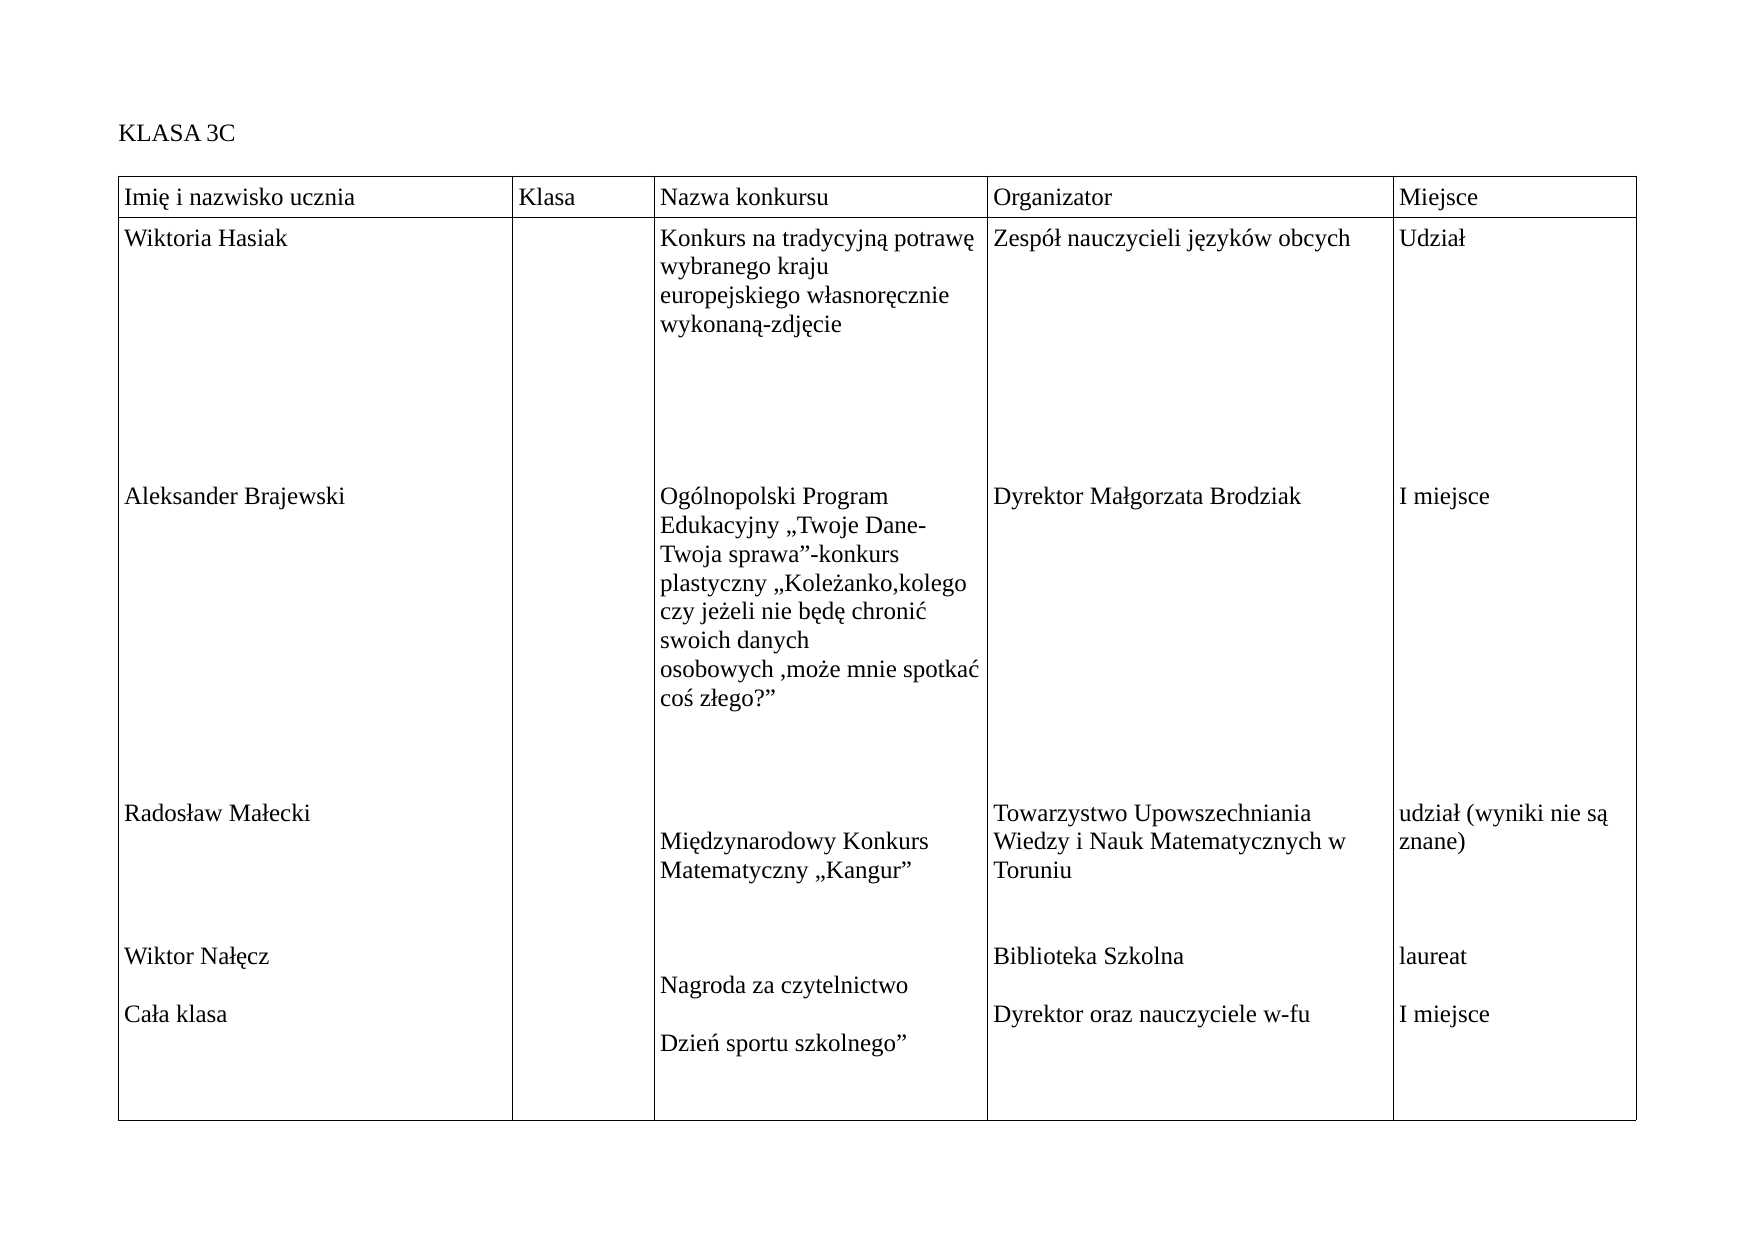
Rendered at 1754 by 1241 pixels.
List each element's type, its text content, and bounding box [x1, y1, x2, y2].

table_header Organizator [988, 177, 1393, 216]
table_header Miejsce [1394, 177, 1636, 216]
table_header Imię i nazwisko ucznia [119, 177, 512, 216]
table_header Klasa [513, 177, 654, 216]
text KLASA 3C [118, 118, 1636, 147]
table_header Nazwa konkursu [655, 177, 987, 216]
table_cell Udział I miejsce udział (wyniki nie są znane) laureat I miejsce [1394, 218, 1636, 1119]
table_cell Wiktoria Hasiak Aleksander Brajewski Radosław Małecki Wiktor Nałęcz Cała klasa [119, 218, 512, 1119]
table_cell Konkurs na tradycyjną potrawę wybranego kraju europejskiego własnoręcznie wykonaną-zdjęcie Ogólnopolski Program Edukacyjny „Twoje Dane-Twoja sprawa”-konkurs plastyczny „Koleżanko,kolego czy jeżeli nie będę chronić swoich danych osobowych ,może mnie spotkać coś złego?” Międzynarodowy Konkurs Matematyczny „Kangur” Nagroda za czytelnictwo Dzień sportu szkolnego” [655, 218, 987, 1119]
table_cell [513, 218, 654, 1119]
table_cell Zespół nauczycieli języków obcych Dyrektor Małgorzata Brodziak Towarzystwo Upowszechniania Wiedzy i Nauk Matematycznych w Toruniu Biblioteka Szkolna Dyrektor oraz nauczyciele w-fu [988, 218, 1393, 1119]
